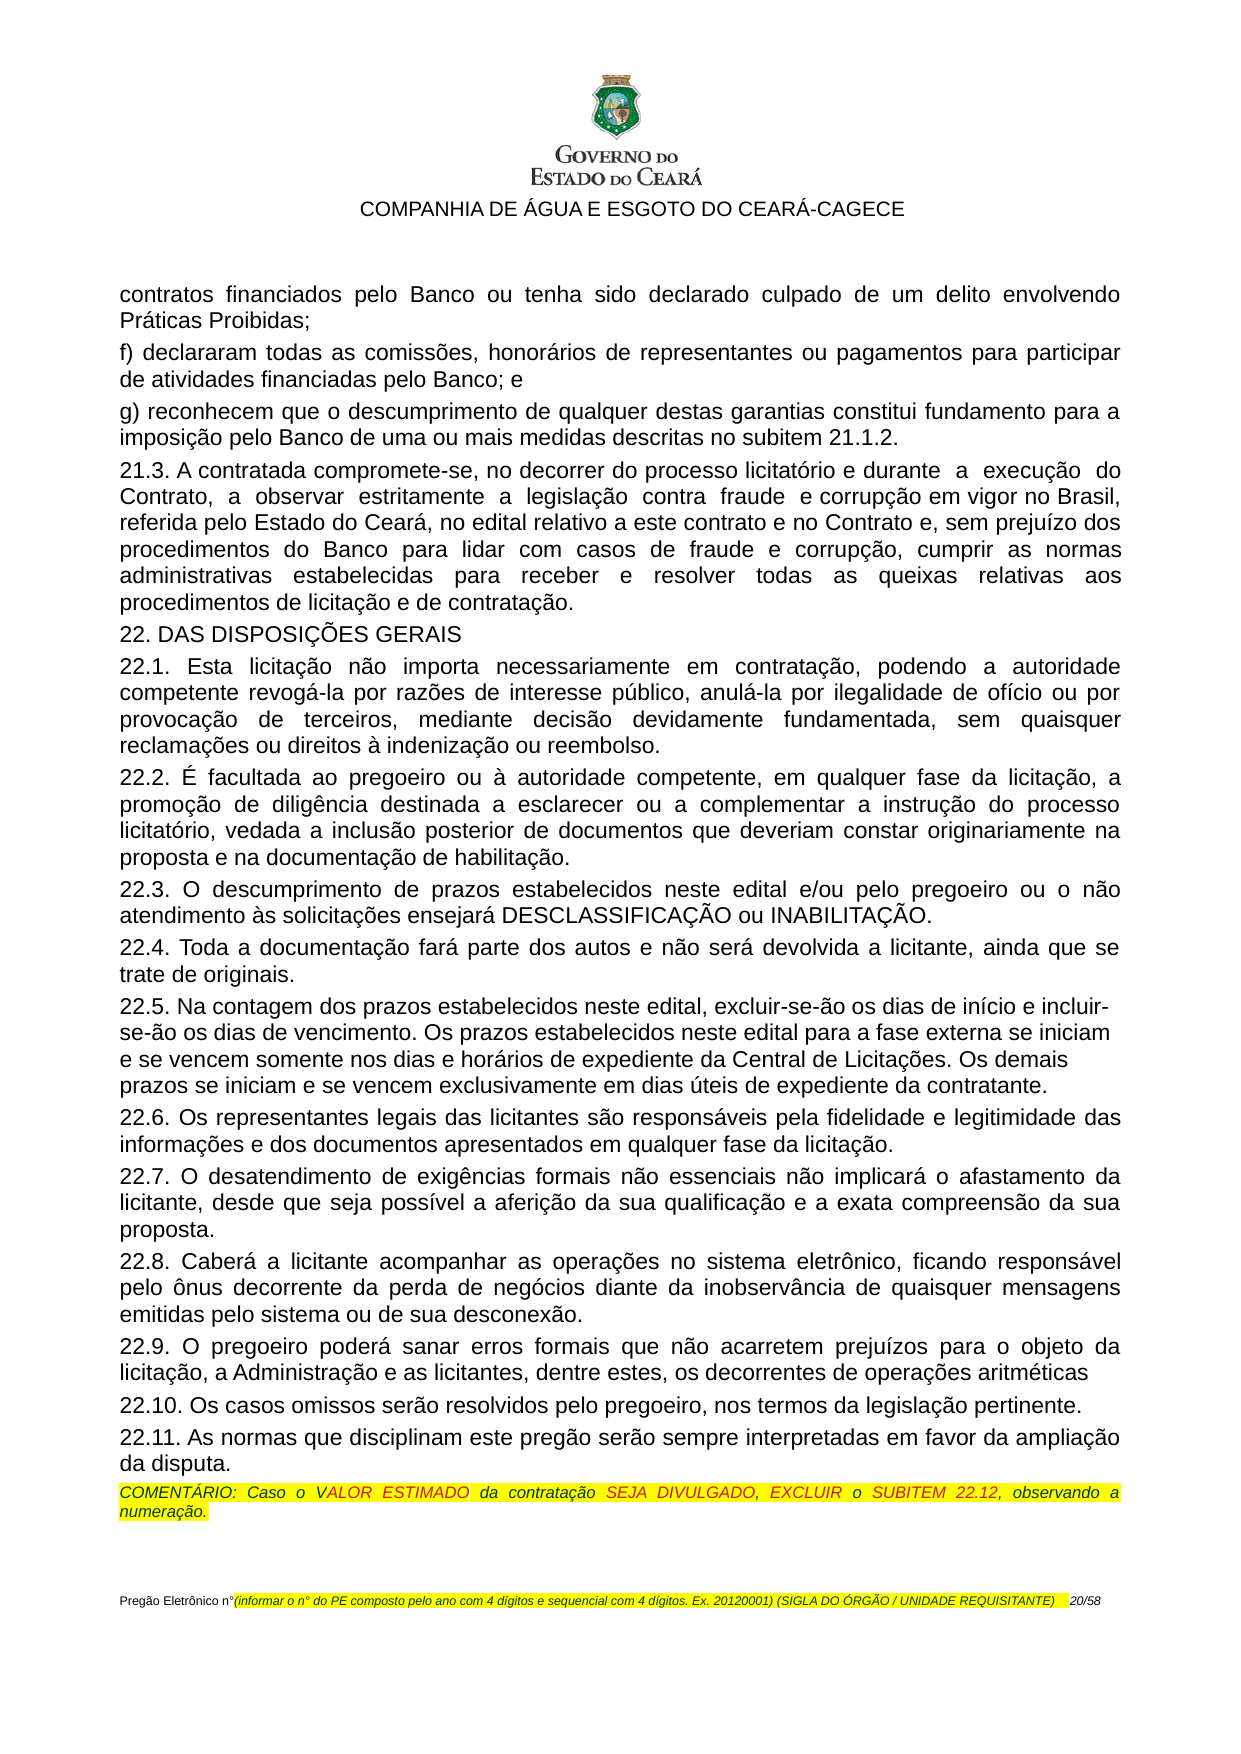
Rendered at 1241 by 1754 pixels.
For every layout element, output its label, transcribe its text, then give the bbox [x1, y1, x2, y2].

text 22.3. O descumprimento de prazos estabelecidos neste edital e/ou pelo pregoeiro ou o não atendimento às solicitações ensejará DESCLASSIFICAÇÃO ou INABILITAÇÃO. [119, 876, 1121, 928]
text 22.5. Na contagem dos prazos estabelecidos neste edital, excluir-se-ão os dias de início e incluir-se-ão os dias de vencimento. Os prazos estabelecidos neste edital para a fase externa se iniciam e se vencem somente nos dias e horários de expediente da Central de Licitações. Os demais prazos se iniciam e se vencem exclusivamente em dias úteis de expediente da contratante. [119, 993, 1121, 1098]
text COMENTÁRIO: Caso o VALOR ESTIMADO da contratação SEJA DIVULGADO, EXCLUIR o SUBITEM 22.12, observando a numeração. [119, 1483, 1121, 1521]
text 22.11. As normas que disciplinam este pregão serão sempre interpretadas em favor da ampliação da disputa. [119, 1424, 1121, 1477]
text 22.1. Esta licitação não importa necessariamente em contratação, podendo a autoridade competente revogá-la por razões de interesse público, anulá-la por ilegalidade de ofício ou por provocação de terceiros, mediante decisão devidamente fundamentada, sem quaisquer reclamações ou direitos à indenização ou reembolso. [119, 653, 1121, 758]
text g) reconhecem que o descumprimento de qualquer destas garantias constitui fundamento para a imposição pelo Banco de uma ou mais medidas descritas no subitem 21.1.2. [119, 398, 1121, 451]
text 22.10. Os casos omissos serão resolvidos pelo pregoeiro, nos termos da legislação pertinente. [119, 1392, 1121, 1418]
text 22.6. Os representantes legais das licitantes são responsáveis pela fidelidade e legitimidade das informações e dos documentos apresentados em qualquer fase da licitação. [119, 1104, 1121, 1157]
text contratos financiados pelo Banco ou tenha sido declarado culpado de um delito envolvendo Práticas Proibidas; [119, 281, 1121, 333]
text f) declararam todas as comissões, honorários de representantes ou pagamentos para participar de atividades financiadas pelo Banco; e [119, 339, 1121, 392]
text 21.3. A contratada compromete-se, no decorrer do processo licitatório e durante a execução do Contrato, a observar estritamente a legislação contra fraude e corrupção em vigor no Brasil, referida pelo Estado do Ceará, no edital relativo a este contrato e no Contrato e, sem prejuízo dos procedimentos do Banco para lidar com casos de fraude e corrupção, cumprir as normas administrativas estabelecidas para receber e resolver todas as queixas relativas aos procedimentos de licitação e de contratação. [119, 457, 1123, 615]
text 22.2. É facultada ao pregoeiro ou à autoridade competente, em qualquer fase da licitação, a promoção de diligência destinada a esclarecer ou a complementar a instrução do processo licitatório, vedada a inclusão posterior de documentos que deveriam constar originariamente na proposta e na documentação de habilitação. [119, 764, 1121, 870]
text 22. DAS DISPOSIÇÕES GERAIS [119, 621, 1122, 647]
text 22.9. O pregoeiro poderá sanar erros formais que não acarretem prejuízos para o objeto da licitação, a Administração e as licitantes, dentre estes, os decorrentes de operações aritméticas [119, 1333, 1121, 1386]
text 22.4. Toda a documentação fará parte dos autos e não será devolvida a licitante, ainda que se trate de originais. [119, 934, 1121, 987]
text 22.8. Caberá a licitante acompanhar as operações no sistema eletrônico, ficando responsável pelo ônus decorrente da perda de negócios diante da inobservância de quaisquer mensagens emitidas pelo sistema ou de sua desconexão. [119, 1248, 1121, 1327]
text 22.7. O desatendimento de exigências formais não essenciais não implicará o afastamento da licitante, desde que seja possível a aferição da sua qualificação e a exata compreensão da sua proposta. [119, 1163, 1121, 1242]
